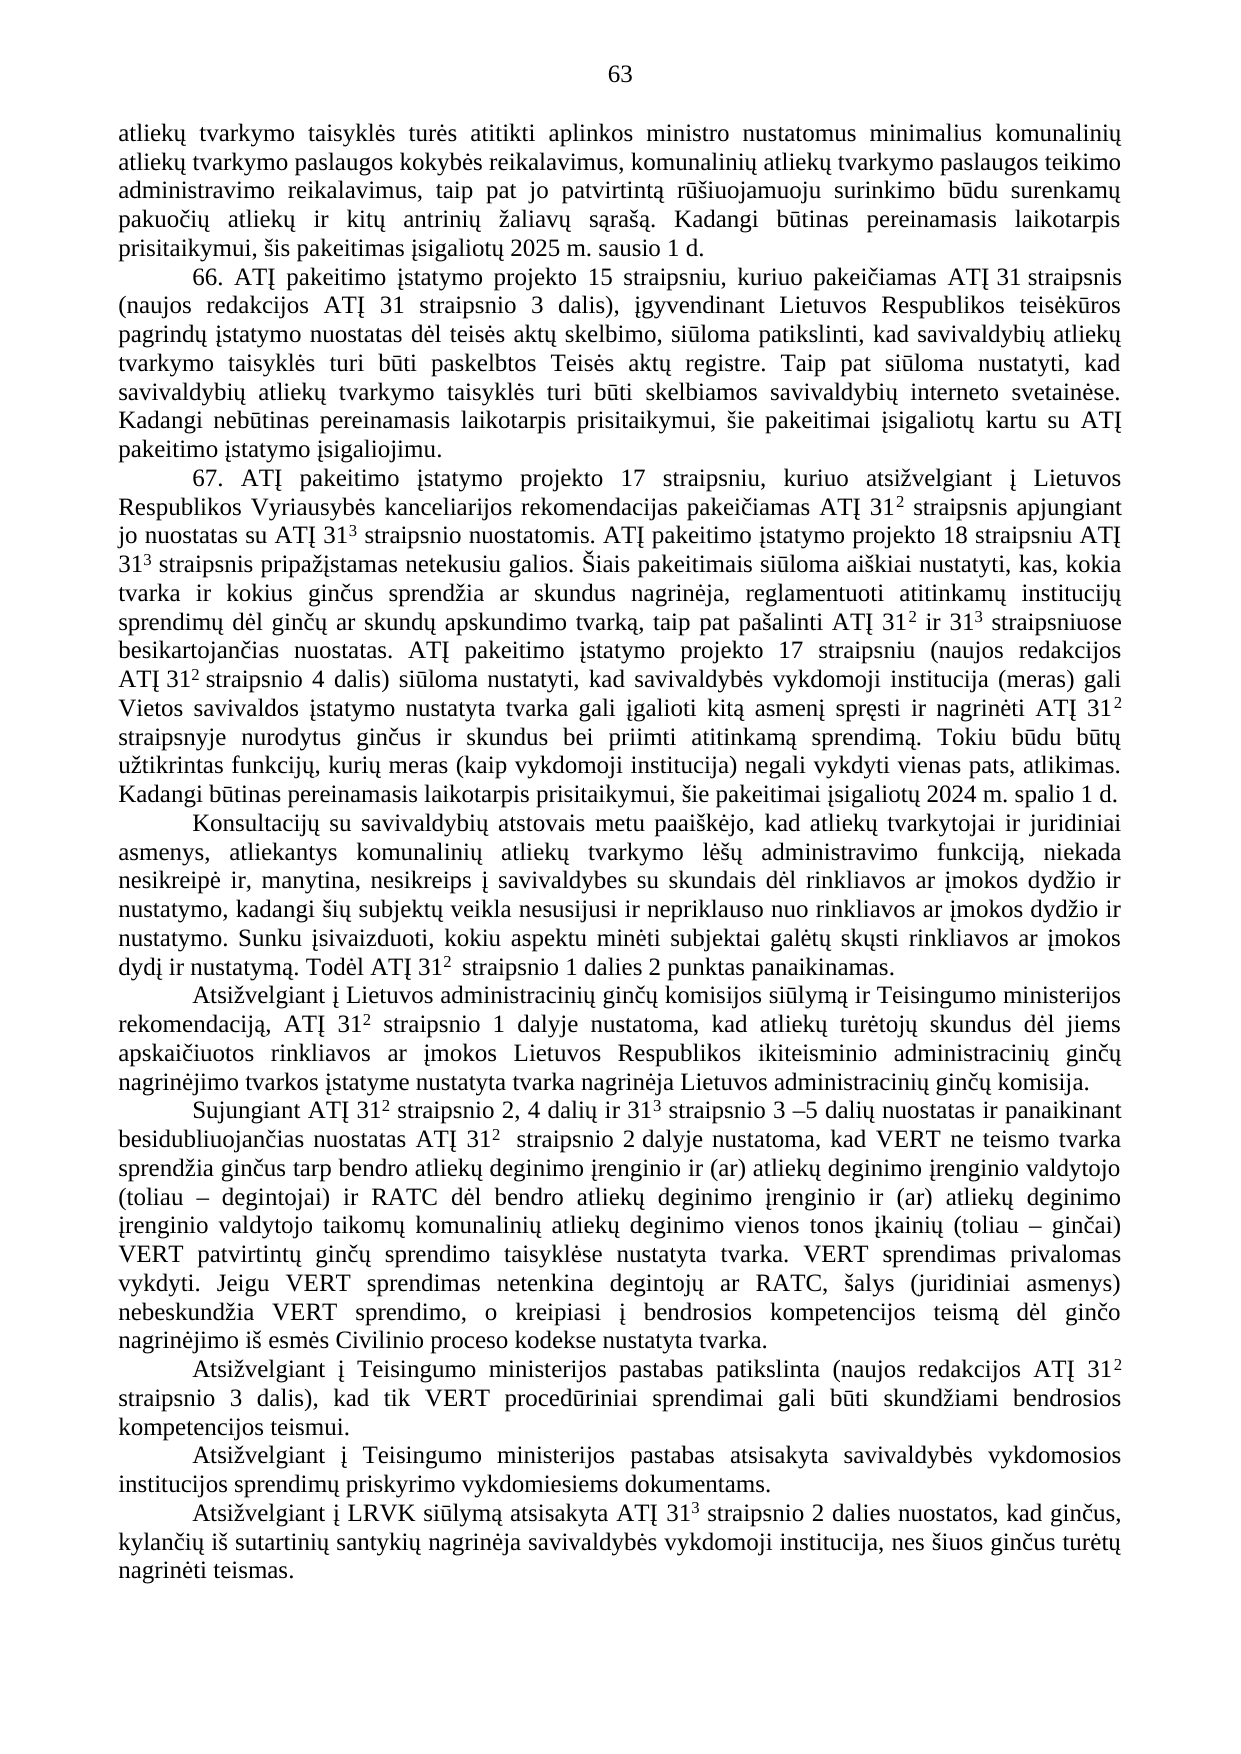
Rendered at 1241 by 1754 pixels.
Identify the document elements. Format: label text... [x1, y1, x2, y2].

text Atsižvelgiant į Teisingumo ministerijos pastabas atsisakyta savivaldybės vykdomosios institucijos sprendimų priskyrimo vykdomiesiems dokumentams. [118, 1441, 1122, 1498]
text atliekų tvarkymo taisyklės turės atitikti aplinkos ministro nustatomus minimalius komunalinių atliekų tvarkymo paslaugos kokybės reikalavimus, komunalinių atliekų tvarkymo paslaugos teikimo administravimo reikalavimus, taip pat jo patvirtintą rūšiuojamuoju surinkimo būdu surenkamų pakuočių atliekų ir kitų antrinių žaliavų sąrašą. Kadangi būtinas pereinamasis laikotarpis prisitaikymui, šis pakeitimas įsigaliotų 2025 m. sausio 1 d. [118, 118, 1122, 262]
text Konsultacijų su savivaldybių atstovais metu paaiškėjo, kad atliekų tvarkytojai ir juridiniai asmenys, atliekantys komunalinių atliekų tvarkymo lėšų administravimo funkciją, niekada nesikreipė ir, manytina, nesikreips į savivaldybes su skundais dėl rinkliavos ar įmokos dydžio ir nustatymo, kadangi šių subjektų veikla nesusijusi ir nepriklauso nuo rinkliavos ar įmokos dydžio ir nustatymo. Sunku įsivaizduoti, kokiu aspektu minėti subjektai galėtų skųsti rinkliavos ar įmokos dydį ir nustatymą. Todėl ATĮ 312 straipsnio 1 dalies 2 punktas panaikinamas. [118, 808, 1122, 981]
text 66. ATĮ pakeitimo įstatymo projekto 15 straipsniu, kuriuo pakeičiamas ATĮ 31 straipsnis (naujos redakcijos ATĮ 31 straipsnio 3 dalis), įgyvendinant Lietuvos Respublikos teisėkūros pagrindų įstatymo nuostatas dėl teisės aktų skelbimo, siūloma patikslinti, kad savivaldybių atliekų tvarkymo taisyklės turi būti paskelbtos Teisės aktų registre. Taip pat siūloma nustatyti, kad savivaldybių atliekų tvarkymo taisyklės turi būti skelbiamos savivaldybių interneto svetainėse. Kadangi nebūtinas pereinamasis laikotarpis prisitaikymui, šie pakeitimai įsigaliotų kartu su ATĮ pakeitimo įstatymo įsigaliojimu. [118, 262, 1122, 463]
text Atsižvelgiant į Teisingumo ministerijos pastabas patikslinta (naujos redakcijos ATĮ 312 straipsnio 3 dalis), kad tik VERT procedūriniai sprendimai gali būti skundžiami bendrosios kompetencijos teismui. [118, 1354, 1122, 1441]
text Atsižvelgiant į LRVK siūlymą atsisakyta ATĮ 313 straipsnio 2 dalies nuostatos, kad ginčus, kylančių iš sutartinių santykių nagrinėja savivaldybės vykdomoji institucija, nes šiuos ginčus turėtų nagrinėti teismas. [118, 1498, 1122, 1584]
text Atsižvelgiant į Lietuvos administracinių ginčų komisijos siūlymą ir Teisingumo ministerijos rekomendaciją, ATĮ 312 straipsnio 1 dalyje nustatoma, kad atliekų turėtojų skundus dėl jiems apskaičiuotos rinkliavos ar įmokos Lietuvos Respublikos ikiteisminio administracinių ginčų nagrinėjimo tvarkos įstatyme nustatyta tvarka nagrinėja Lietuvos administracinių ginčų komisija. [118, 981, 1122, 1096]
text 67. ATĮ pakeitimo įstatymo projekto 17 straipsniu, kuriuo atsižvelgiant į Lietuvos Respublikos Vyriausybės kanceliarijos rekomendacijas pakeičiamas ATĮ 312 straipsnis apjungiant jo nuostatas su ATĮ 313 straipsnio nuostatomis. ATĮ pakeitimo įstatymo projekto 18 straipsniu ATĮ 313 straipsnis pripažįstamas netekusiu galios. Šiais pakeitimais siūloma aiškiai nustatyti, kas, kokia tvarka ir kokius ginčus sprendžia ar skundus nagrinėja, reglamentuoti atitinkamų institucijų sprendimų dėl ginčų ar skundų apskundimo tvarką, taip pat pašalinti ATĮ 312 ir 313 straipsniuose besikartojančias nuostatas. ATĮ pakeitimo įstatymo projekto 17 straipsniu (naujos redakcijos ATĮ 312 straipsnio 4 dalis) siūloma nustatyti, kad savivaldybės vykdomoji institucija (meras) gali Vietos savivaldos įstatymo nustatyta tvarka gali įgalioti kitą asmenį spręsti ir nagrinėti ATĮ 312 straipsnyje nurodytus ginčus ir skundus bei priimti atitinkamą sprendimą. Tokiu būdu būtų užtikrintas funkcijų, kurių meras (kaip vykdomoji institucija) negali vykdyti vienas pats, atlikimas. Kadangi būtinas pereinamasis laikotarpis prisitaikymui, šie pakeitimai įsigaliotų 2024 m. spalio 1 d. [118, 463, 1122, 808]
text Sujungiant ATĮ 312 straipsnio 2, 4 dalių ir 313 straipsnio 3 –5 dalių nuostatas ir panaikinant besidubliuojančias nuostatas ATĮ 312 straipsnio 2 dalyje nustatoma, kad VERT ne teismo tvarka sprendžia ginčus tarp bendro atliekų deginimo įrenginio ir (ar) atliekų deginimo įrenginio valdytojo (toliau – degintojai) ir RATC dėl bendro atliekų deginimo įrenginio ir (ar) atliekų deginimo įrenginio valdytojo taikomų komunalinių atliekų deginimo vienos tonos įkainių (toliau – ginčai) VERT patvirtintų ginčų sprendimo taisyklėse nustatyta tvarka. VERT sprendimas privalomas vykdyti. Jeigu VERT sprendimas netenkina degintojų ar RATC, šalys (juridiniai asmenys) nebeskundžia VERT sprendimo, o kreipiasi į bendrosios kompetencijos teismą dėl ginčo nagrinėjimo iš esmės Civilinio proceso kodekse nustatyta tvarka. [118, 1096, 1122, 1354]
